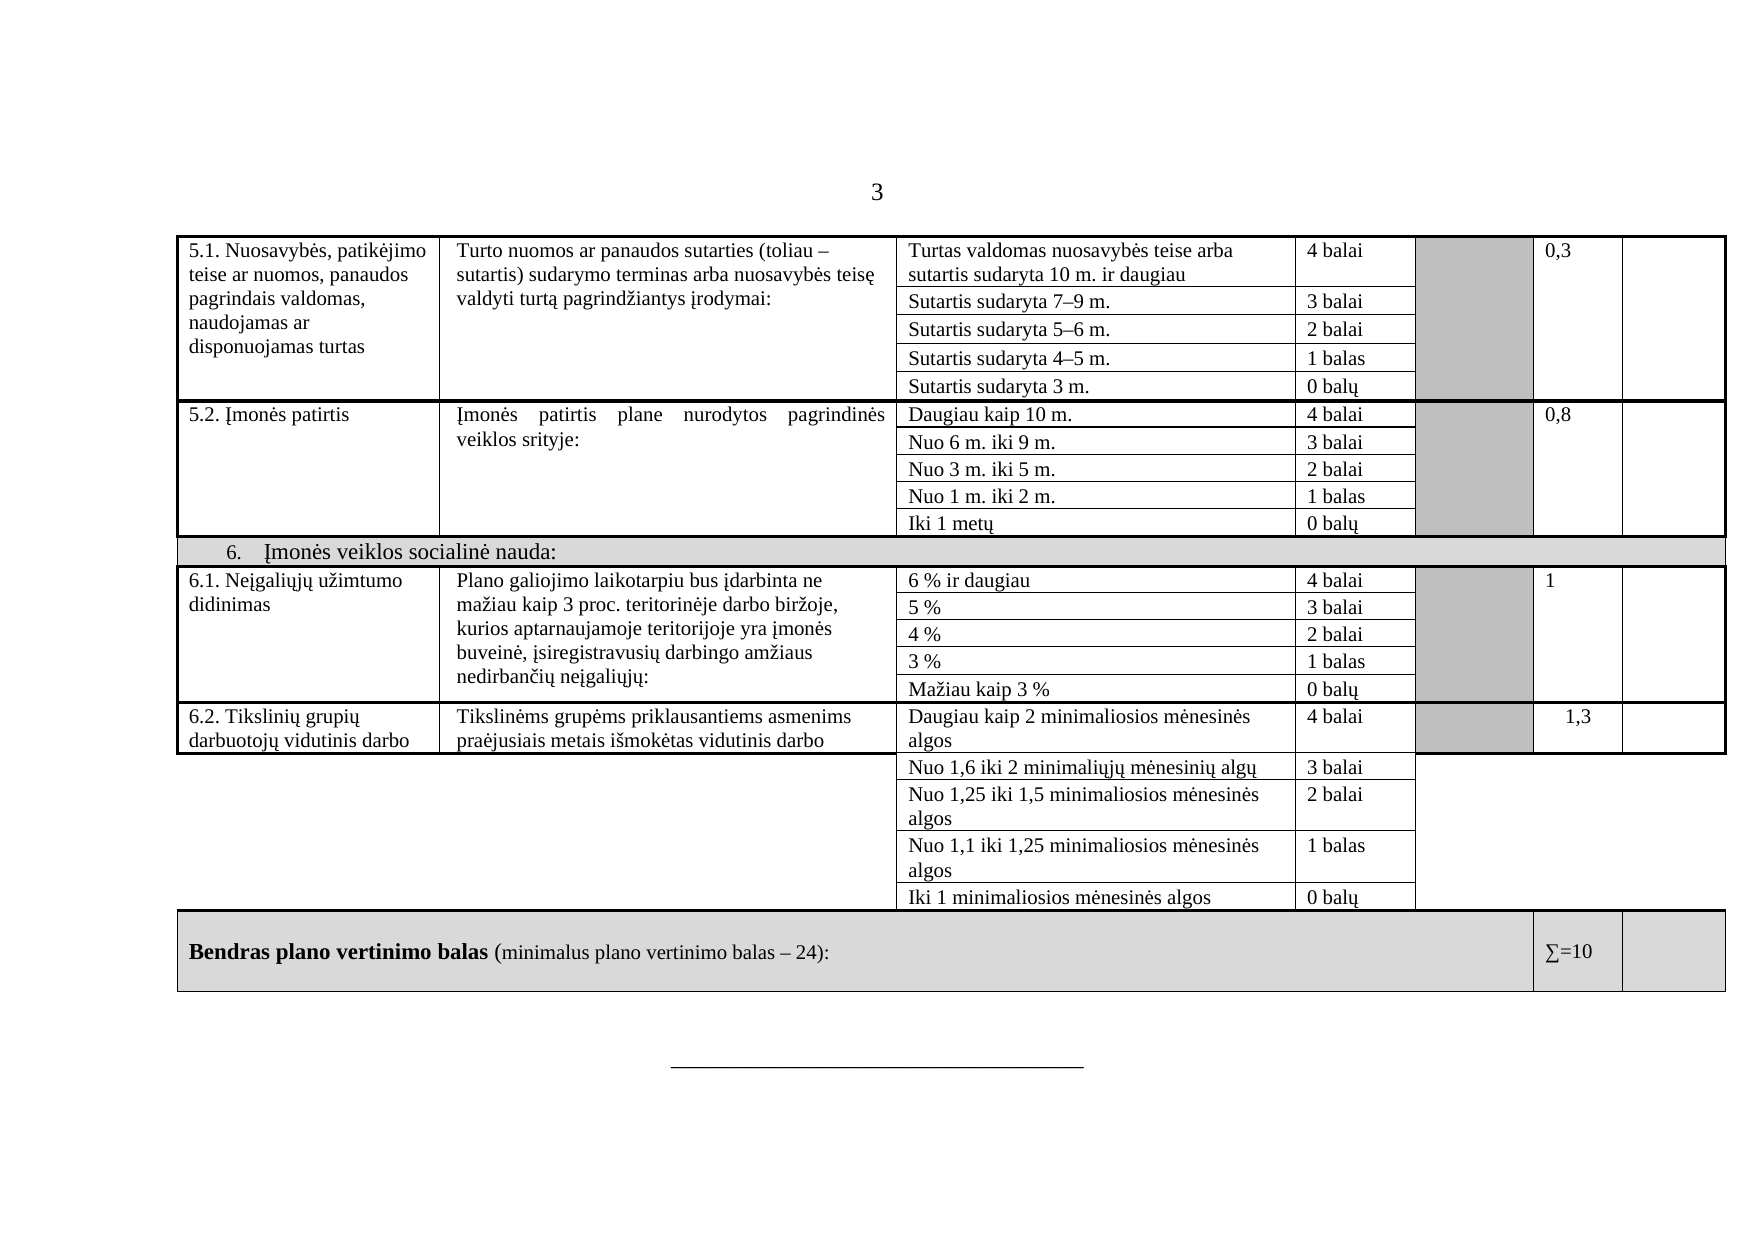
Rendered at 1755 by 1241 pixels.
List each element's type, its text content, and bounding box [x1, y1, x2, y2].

table_cell 2 balai [1296, 780, 1415, 830]
table_cell 0 balų [1296, 372, 1415, 399]
table_cell 3 balai [1296, 428, 1415, 454]
table_cell 5.2. Įmonės patirtis [179, 403, 439, 535]
table_cell Sutartis sudaryta 5–6 m. [897, 315, 1295, 343]
table_cell Sutartis sudaryta 4–5 m. [897, 344, 1295, 371]
table_cell 2 balai [1296, 455, 1415, 481]
table_cell [1623, 704, 1724, 752]
table_cell 6 % ir daugiau [897, 568, 1295, 592]
table_cell Turtas valdomas nuosavybės teise arba sutartis sudaryta 10 m. ir daugiau [897, 238, 1295, 286]
table_cell Nuo 1,1 iki 1,25 minimaliosios mėnesinės algos [897, 831, 1295, 882]
table_cell 3 balai [1296, 593, 1415, 619]
table_cell Plano galiojimo laikotarpiu bus įdarbinta ne mažiau kaip 3 proc. teritorinėje darbo biržoje, kurios aptarnaujamoje teritorijoje yra įmonės buveinė, įsiregistravusių darbingo amžiaus nedirbančių neįgaliųjų: [440, 568, 896, 701]
table_cell Mažiau kaip 3 % [897, 675, 1295, 701]
table_cell Sutartis sudaryta 3 m. [897, 372, 1295, 399]
table_cell 5.1. Nuosavybės, patikėjimo teise ar nuomos, panaudos pagrindais valdomas, naudojamas ar disponuojamas turtas [179, 238, 439, 399]
table_cell Nuo 1,6 iki 2 minimaliųjų mėnesinių algų [897, 753, 1295, 779]
table_cell 6.2. Tikslinių grupių darbuotojų vidutinis darbo užmokestis [179, 704, 439, 752]
table_cell 1 balas [1296, 344, 1415, 371]
table_cell Iki 1 minimaliosios mėnesinės algos [897, 883, 1295, 909]
text _________________________________ [177, 1042, 1577, 1071]
table_cell 1 balas [1296, 647, 1415, 673]
table_cell Turto nuomos ar panaudos sutarties (toliau – sutartis) sudarymo terminas arba nuosavybės teisę valdyti turtą pagrindžiantys įrodymai: [440, 238, 896, 399]
table_cell Nuo 1,25 iki 1,5 minimaliosios mėnesinės algos [897, 780, 1295, 830]
table_cell 4 balai [1296, 704, 1415, 752]
table_cell [1623, 568, 1724, 701]
table_cell Nuo 3 m. iki 5 m. [897, 455, 1295, 481]
table_cell Bendras plano vertinimo balas (minimalus plano vertinimo balas – 24): [178, 912, 1533, 991]
table_cell Iki 1 metų [897, 509, 1295, 535]
table_cell 3 balai [1296, 287, 1415, 314]
table_cell Sutartis sudaryta 7–9 m. [897, 287, 1295, 314]
table_cell 3 % [897, 647, 1295, 673]
table_cell 1 balas [1296, 831, 1415, 882]
table_cell [1416, 238, 1533, 399]
table_cell [1416, 403, 1533, 535]
table_cell 2 balai [1296, 315, 1415, 343]
table_cell 5 % [897, 593, 1295, 619]
table_cell 4 balai [1296, 403, 1415, 426]
table_cell 3 balai [1296, 753, 1415, 779]
table_cell 0,8 [1534, 403, 1622, 535]
table_cell 1 balas [1296, 482, 1415, 508]
table_cell 0,3 [1534, 238, 1622, 399]
table_cell Įmonės patirtis plane nurodytos pagrindinės veiklos srityje: [440, 403, 896, 535]
table_cell [1623, 912, 1725, 991]
table_cell 1,3 [1534, 704, 1622, 752]
table_cell [1416, 568, 1533, 701]
table_cell [1623, 403, 1724, 535]
table_cell 0 balų [1296, 883, 1415, 909]
table_cell Daugiau kaip 2 minimaliosios mėnesinės algos [897, 704, 1295, 752]
table_cell 6. Įmonės veiklos socialinė nauda: [178, 538, 1725, 565]
table_cell Nuo 6 m. iki 9 m. [897, 428, 1295, 454]
table_cell 4 balai [1296, 238, 1415, 286]
table_cell 4 balai [1296, 568, 1415, 592]
table_cell 0 balų [1296, 675, 1415, 701]
table_cell [1416, 704, 1533, 752]
table_cell [1623, 238, 1724, 399]
table_cell 0 balų [1296, 509, 1415, 535]
table_cell 6.1. Neįgaliųjų užimtumo didinimas [179, 568, 439, 701]
table_cell Tikslinėms grupėms priklausantiems asmenims praėjusiais metais išmokėtas vidutinis darbo užmokestis, didesnis negu minimalioji mėnesinė alga: [440, 704, 896, 752]
table_cell 1 [1534, 568, 1622, 701]
table_cell 4 % [897, 620, 1295, 646]
table_cell Daugiau kaip 10 m. [897, 403, 1295, 426]
table_cell 2 balai [1296, 620, 1415, 646]
table_cell Nuo 1 m. iki 2 m. [897, 482, 1295, 508]
table_cell ∑=10 [1534, 912, 1622, 991]
